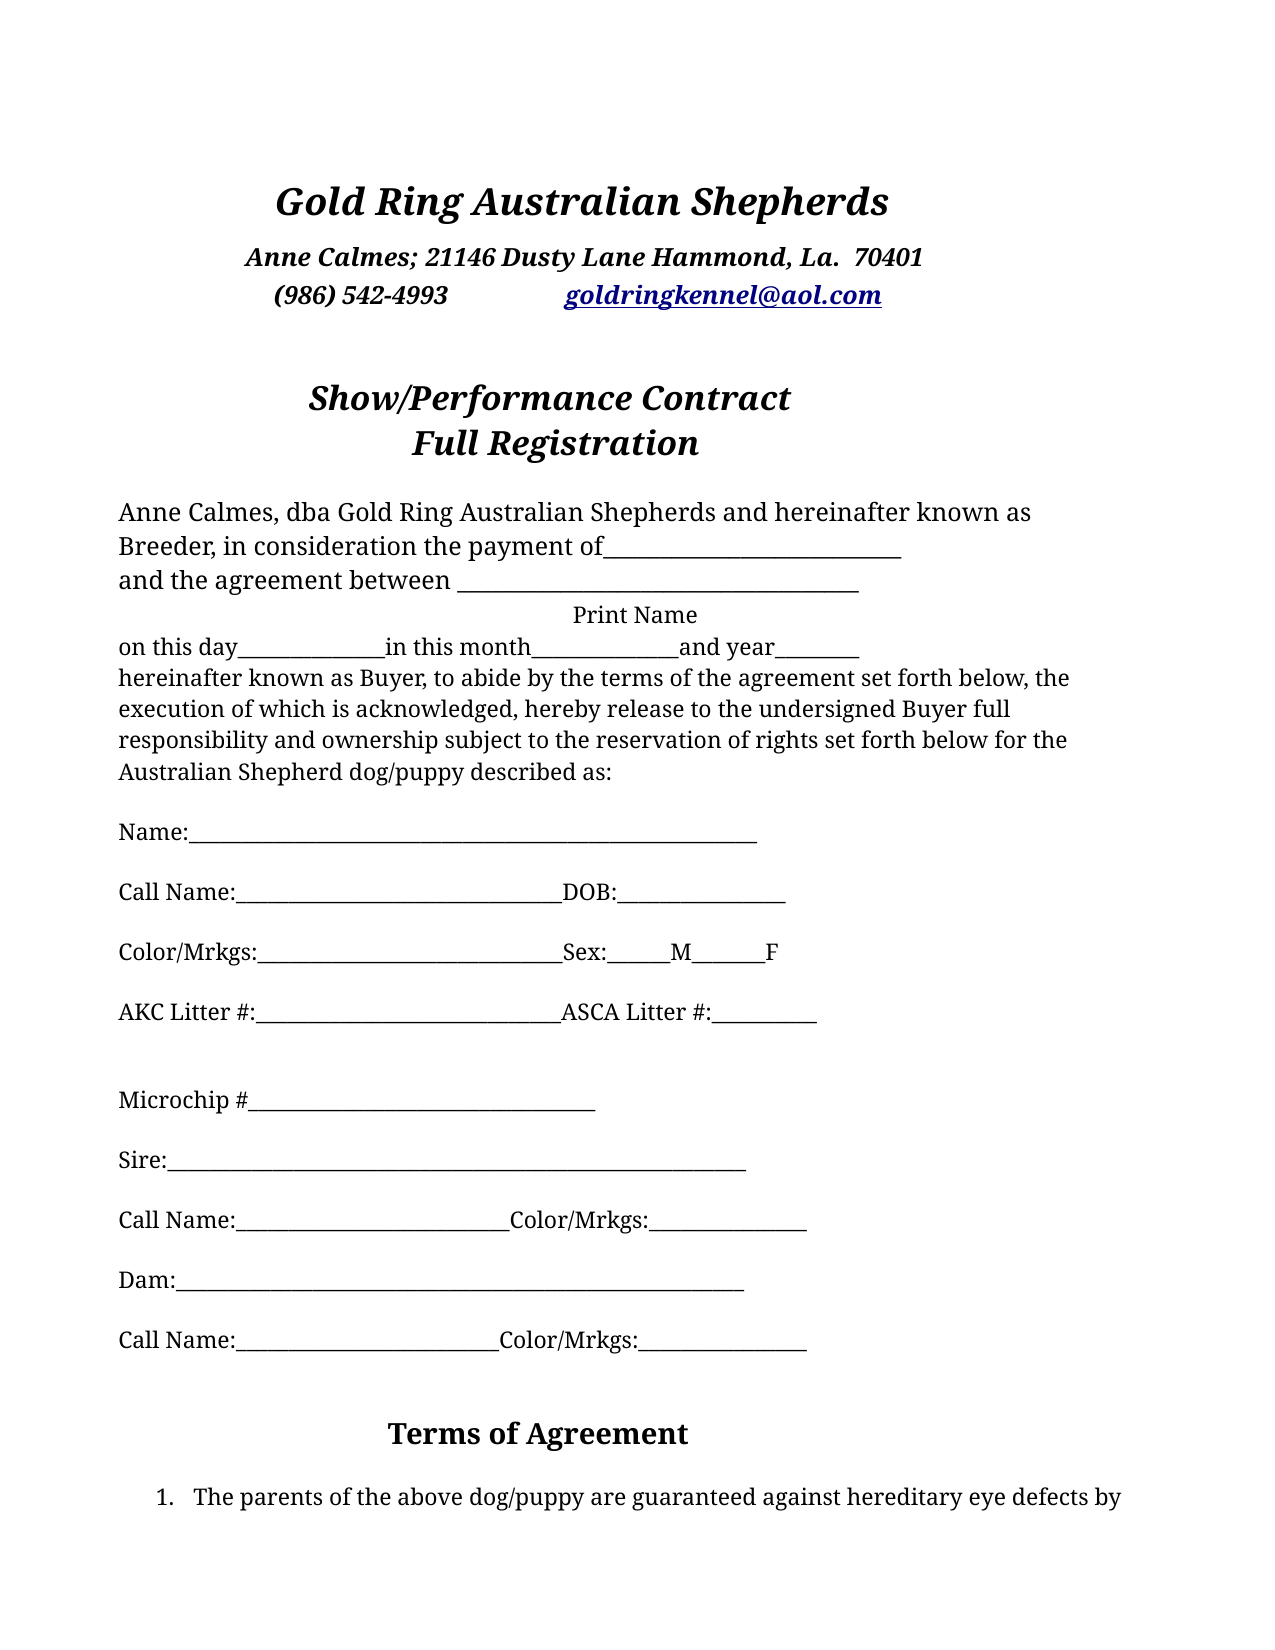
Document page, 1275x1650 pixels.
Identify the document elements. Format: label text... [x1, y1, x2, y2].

text Print Name [118, 596, 1157, 630]
text hereinafter known as Buyer, to abide by the terms of the agreement set forth below, the [118, 662, 1157, 693]
text Anne Calmes; 21146 Dusty Lane Hammond, La. 70401 [118, 227, 1157, 278]
text Call Name:__________________________Color/Mrkgs:_______________ [118, 1204, 1157, 1235]
text Full Registration [118, 420, 1157, 465]
text on this day______________in this month______________and year________ [118, 630, 1157, 662]
text responsibility and ownership subject to the reservation of rights set forth below for the [118, 724, 1157, 755]
text AKC Litter #:_____________________________ASCA Litter #:__________ [118, 995, 1157, 1027]
text (986) 542-4993 goldringkennel@aol.com [118, 278, 1157, 312]
text Call Name:_______________________________DOB:________________ [118, 875, 1157, 907]
text Breeder, in consideration the payment of__________________________ [118, 528, 1157, 562]
text Show/Performance Contract [118, 374, 1157, 420]
text execution of which is acknowledged, hereby release to the undersigned Buyer full [118, 693, 1157, 724]
text Australian Shepherd dog/puppy described as: [118, 755, 1157, 787]
text Terms of Agreement [118, 1413, 1157, 1453]
text Call Name:_________________________Color/Mrkgs:________________ [118, 1324, 1157, 1355]
text Anne Calmes, dba Gold Ring Australian Shepherds and hereinafter known as [118, 494, 1157, 528]
text Color/Mrkgs:_____________________________Sex:______M_______F [118, 935, 1157, 967]
text and the agreement between ___________________________________ [118, 562, 1157, 596]
text Dam:______________________________________________________ [118, 1264, 1157, 1295]
text Sire:_______________________________________________________ [118, 1144, 1157, 1175]
text Microchip #_________________________________ [118, 1084, 1157, 1115]
text Gold Ring Australian Shepherds [118, 176, 1157, 227]
text Name:______________________________________________________ [118, 815, 1157, 847]
list The parents of the above dog/puppy are guaranteed against hereditary eye defects by [156, 1481, 1157, 1513]
